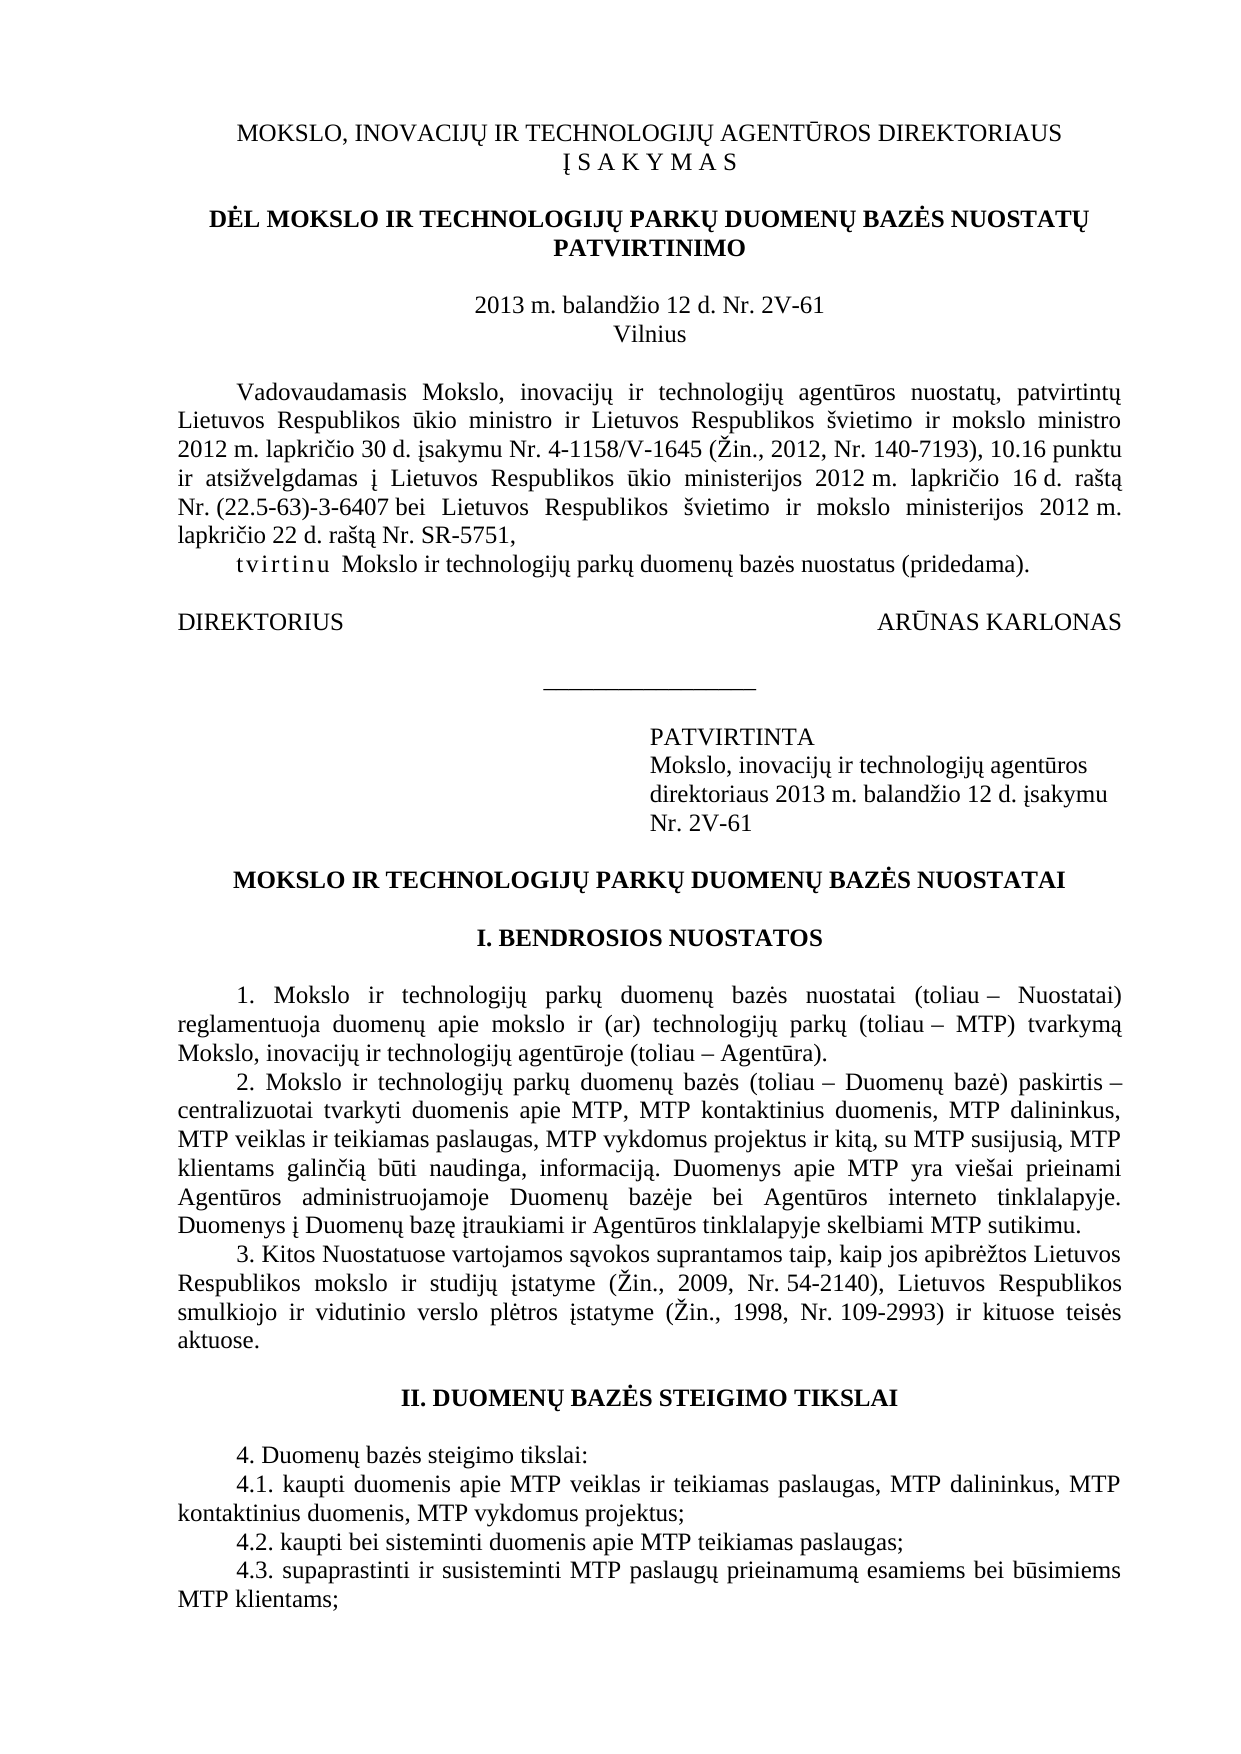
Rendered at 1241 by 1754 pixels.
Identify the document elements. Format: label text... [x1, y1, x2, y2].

text Vadovaudamasis Mokslo, inovacijų ir technologijų agentūros nuostatų, patvirtintų Lietuvos Respublikos ūkio ministro ir Lietuvos Respublikos švietimo ir mokslo ministro 2012 m. lapkričio 30 d. įsakymu Nr. 4-1158/V-1645 (Žin., 2012, Nr. 140-7193), 10.16 punktu ir atsižvelgdamas į Lietuvos Respublikos ūkio ministerijos 2012 m. lapkričio 16 d. raštą Nr. (22.5-63)-3-6407 bei Lietuvos Respublikos švietimo ir mokslo ministerijos 2012 m. lapkričio 22 d. raštą Nr. SR-5751, [177, 377, 1122, 549]
text MOKSLO, INOVACIJŲ IR TECHNOLOGIJŲ AGENTŪROS DIREKTORIAUS [177, 118, 1122, 147]
text 3. Kitos Nuostatuose vartojamos sąvokos suprantamos taip, kaip jos apibrėžtos Lietuvos Respublikos mokslo ir studijų įstatyme (Žin., 2009, Nr. 54-2140), Lietuvos Respublikos smulkiojo ir vidutinio verslo plėtros įstatyme (Žin., 1998, Nr. 109-2993) ir kituose teisės aktuose. [177, 1239, 1122, 1354]
text _________________ [177, 664, 1122, 693]
text 4. Duomenų bazės steigimo tikslai: [177, 1441, 1122, 1469]
text 1. Mokslo ir technologijų parkų duomenų bazės nuostatai (toliau – Nuostatai) reglamentuoja duomenų apie mokslo ir (ar) technologijų parkų (toliau – MTP) tvarkymą Mokslo, inovacijų ir technologijų agentūroje (toliau – Agentūra). [177, 981, 1122, 1067]
text tvirtinu Mokslo ir technologijų parkų duomenų bazės nuostatus (pridedama). [177, 549, 1122, 578]
text II. duomenų bazės STEIGIMO TIKSLAI [177, 1383, 1122, 1412]
text Direktorius Arūnas Karlonas [177, 607, 1122, 636]
text MOKSLO IR TECHNOLOGIJŲ PARKŲ DUOMENŲ BAZĖS NUOSTATAI [177, 866, 1122, 894]
text DĖL MOKSLO IR TECHNOLOGIJŲ PARKŲ DUOMENŲ BAZĖS NUOSTATŲ PATVIRTINIMO [177, 204, 1122, 262]
text 4.2. kaupti bei sisteminti duomenis apie MTP teikiamas paslaugas; [177, 1527, 1122, 1556]
text Į S A K Y M A S [177, 147, 1122, 176]
text Vilnius [177, 319, 1122, 348]
text Mokslo, inovacijų ir technologijų agentūros direktoriaus 2013 m. balandžio 12 d. įsakymu Nr. 2V-61 [649, 751, 1122, 837]
text I. BENDROSIOS NUOSTATOS [177, 923, 1122, 952]
text 2. Mokslo ir technologijų parkų duomenų bazės (toliau – Duomenų bazė) paskirtis – centralizuotai tvarkyti duomenis apie MTP, MTP kontaktinius duomenis, MTP dalininkus, MTP veiklas ir teikiamas paslaugas, MTP vykdomus projektus ir kitą, su MTP susijusią, MTP klientams galinčią būti naudinga, informaciją. Duomenys apie MTP yra viešai prieinami Agentūros administruojamoje Duomenų bazėje bei Agentūros interneto tinklalapyje. Duomenys į Duomenų bazę įtraukiami ir Agentūros tinklalapyje skelbiami MTP sutikimu. [177, 1067, 1122, 1239]
text 4.1. kaupti duomenis apie MTP veiklas ir teikiamas paslaugas, MTP dalininkus, MTP kontaktinius duomenis, MTP vykdomus projektus; [177, 1469, 1122, 1527]
text 4.3. supaprastinti ir susisteminti MTP paslaugų prieinamumą esamiems bei būsimiems MTP klientams; [177, 1556, 1122, 1613]
text 2013 m. balandžio 12 d. Nr. 2V-61 [177, 291, 1122, 319]
text PATVIRTINTA [649, 722, 1122, 751]
